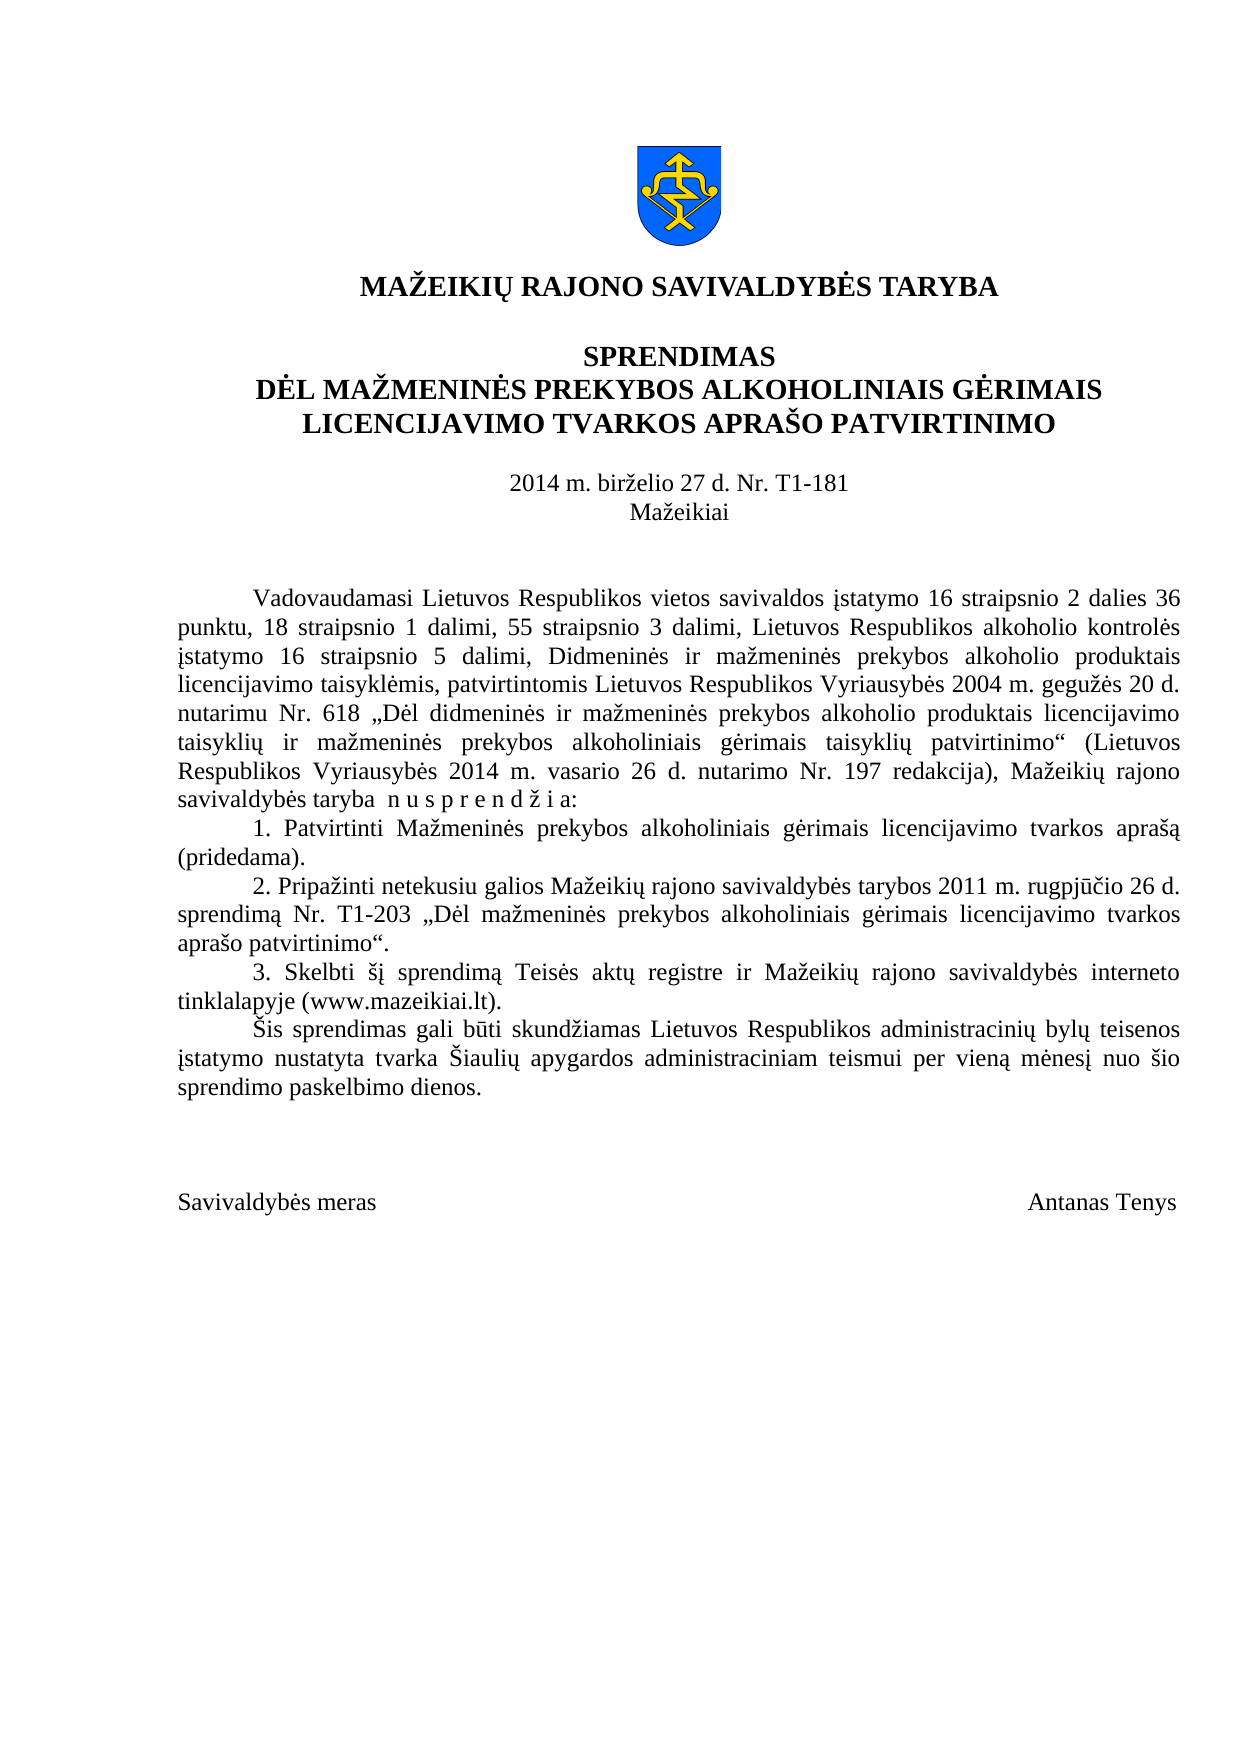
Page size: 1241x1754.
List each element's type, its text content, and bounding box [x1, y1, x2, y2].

text SPRENDIMAS [177, 339, 1181, 372]
text Vadovaudamasi Lietuvos Respublikos vietos savivaldos įstatymo 16 straipsnio 2 dalies 36 punktu, 18 straipsnio 1 dalimi, 55 straipsnio 3 dalimi, Lietuvos Respublikos alkoholio kontrolės įstatymo 16 straipsnio 5 dalimi, Didmeninės ir mažmeninės prekybos alkoholio produktais licencijavimo taisyklėmis, patvirtintomis Lietuvos Respublikos Vyriausybės 2004 m. gegužės 20 d. nutarimu Nr. 618 „Dėl didmeninės ir mažmeninės prekybos alkoholio produktais licencijavimo taisyklių ir mažmeninės prekybos alkoholiniais gėrimais taisyklių patvirtinimo“ (Lietuvos Respublikos Vyriausybės 2014 m. vasario 26 d. nutarimo Nr. 197 redakcija), Mažeikių rajono savivaldybės taryba n u s p r e n d ž i a: [177, 583, 1181, 813]
text Mažeikiai [177, 497, 1181, 526]
text Mažeikių rajono SAVIVALDYBĖS taryba [177, 269, 1181, 303]
text 1. Patvirtinti Mažmeninės prekybos alkoholiniais gėrimais licencijavimo tvarkos aprašą (pridedama). [177, 813, 1181, 871]
text DĖL MAŽMENINĖS PREKYBOS ALKOHOLINIAIS GĖRIMAIS LICENCIJAVIMO TVARKOS APRAŠO PATVIRTINIMO [177, 372, 1181, 439]
text Šis sprendimas gali būti skundžiamas Lietuvos Respublikos administracinių bylų teisenos įstatymo nustatyta tvarka Šiaulių apygardos administraciniam teismui per vieną mėnesį nuo šio sprendimo paskelbimo dienos. [177, 1014, 1181, 1101]
text Savivaldybės meras Antanas Tenys [177, 1187, 1181, 1216]
text 3. Skelbti šį sprendimą Teisės aktų registre ir Mažeikių rajono savivaldybės interneto tinklalapyje (www.mazeikiai.lt). [177, 957, 1181, 1014]
text 2014 m. birželio 27 d. Nr. T1-181 [177, 468, 1181, 497]
text 2. Pripažinti netekusiu galios Mažeikių rajono savivaldybės tarybos 2011 m. rugpjūčio 26 d. sprendimą Nr. T1-203 „Dėl mažmeninės prekybos alkoholiniais gėrimais licencijavimo tvarkos aprašo patvirtinimo“. [177, 871, 1181, 957]
